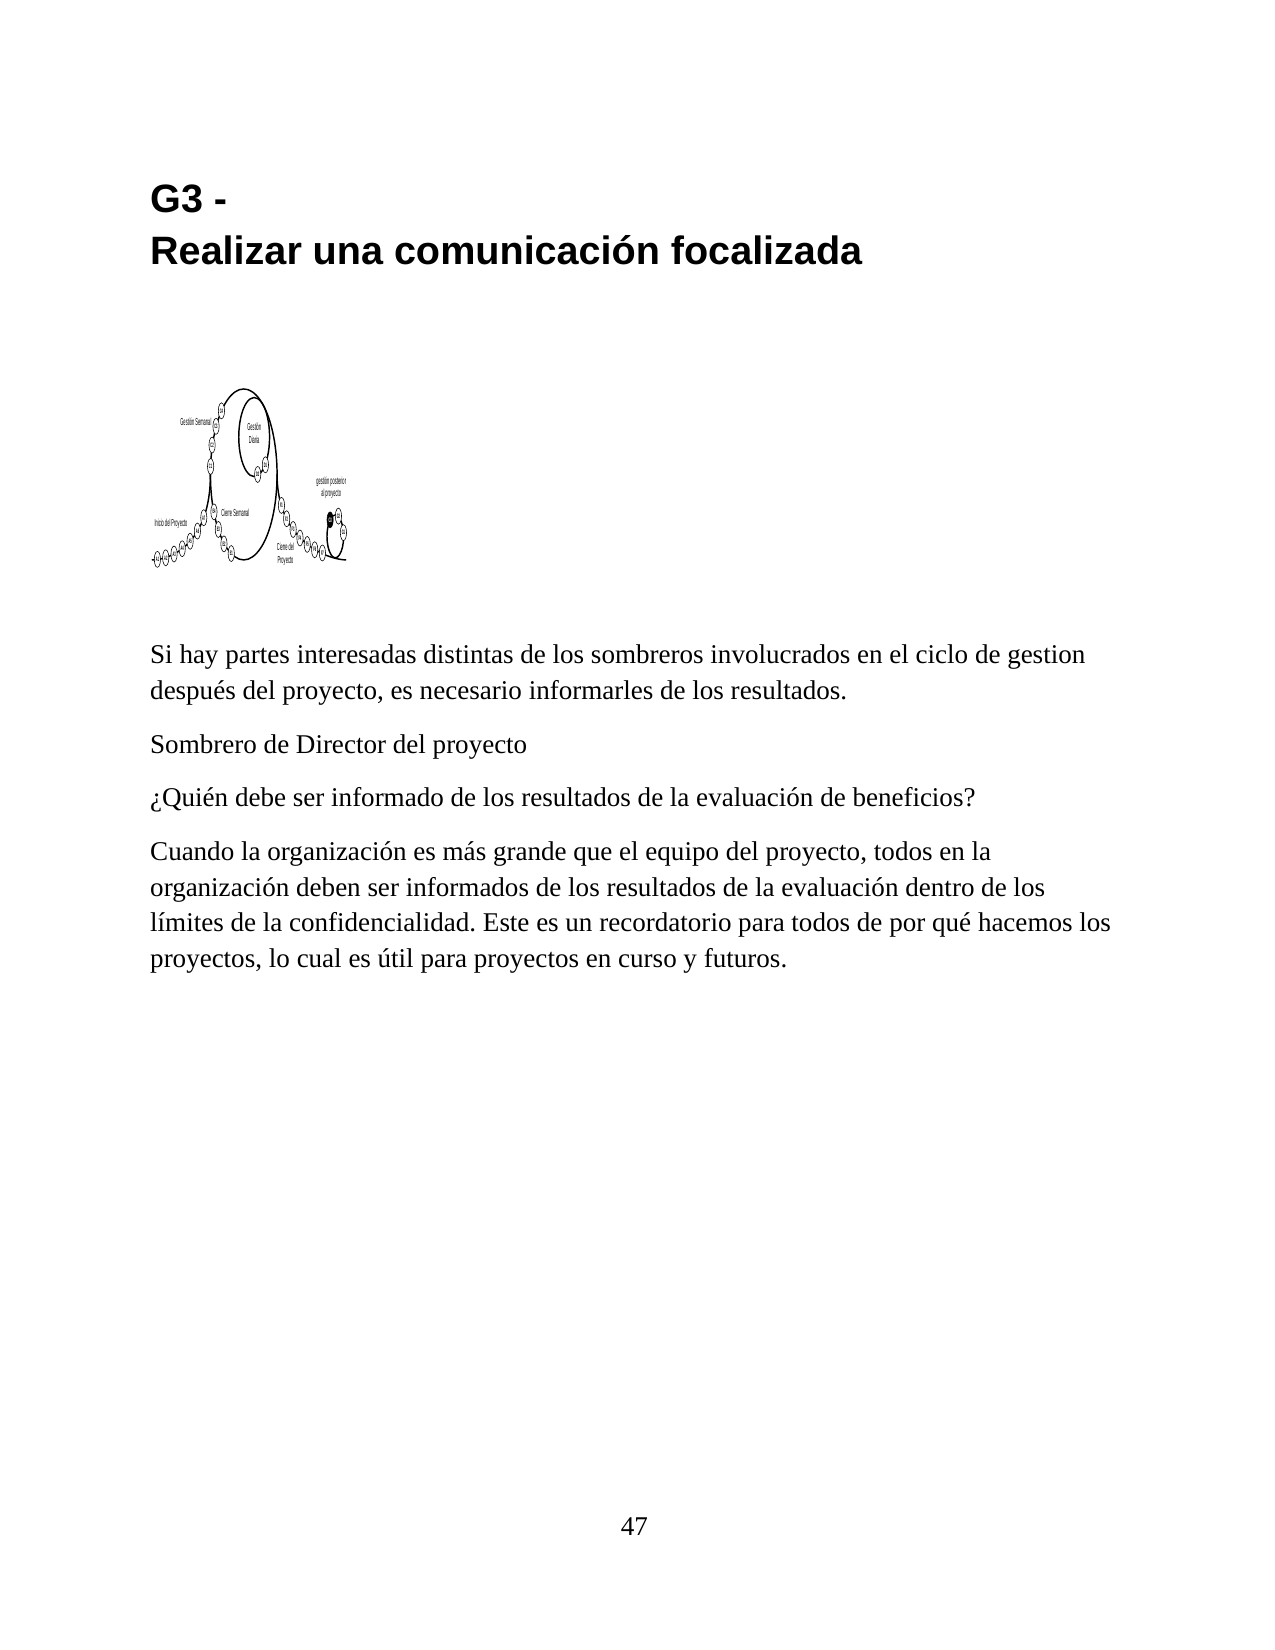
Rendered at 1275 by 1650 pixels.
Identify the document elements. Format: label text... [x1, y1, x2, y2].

text Cuando la organización es más grande que el equipo del proyecto, todos en la organización deben ser informados de los resultados de la evaluación dentro de los límites de la confidencialidad. Este es un recordatorio para todos de por qué hacemos los proyectos, lo cual es útil para proyectos en curso y futuros. [150, 835, 1125, 973]
text ¿Quién debe ser informado de los resultados de la evaluación de beneficios? [150, 781, 1125, 812]
text Si hay partes interesadas distintas de los sombreros involucrados en el ciclo de gestion después del proyecto, es necesario informarles de los resultados. [150, 638, 1125, 705]
text Sombrero de Director del proyecto [150, 728, 1125, 759]
subtitle G3 - Realizar una comunicación focalizada [150, 175, 1125, 273]
